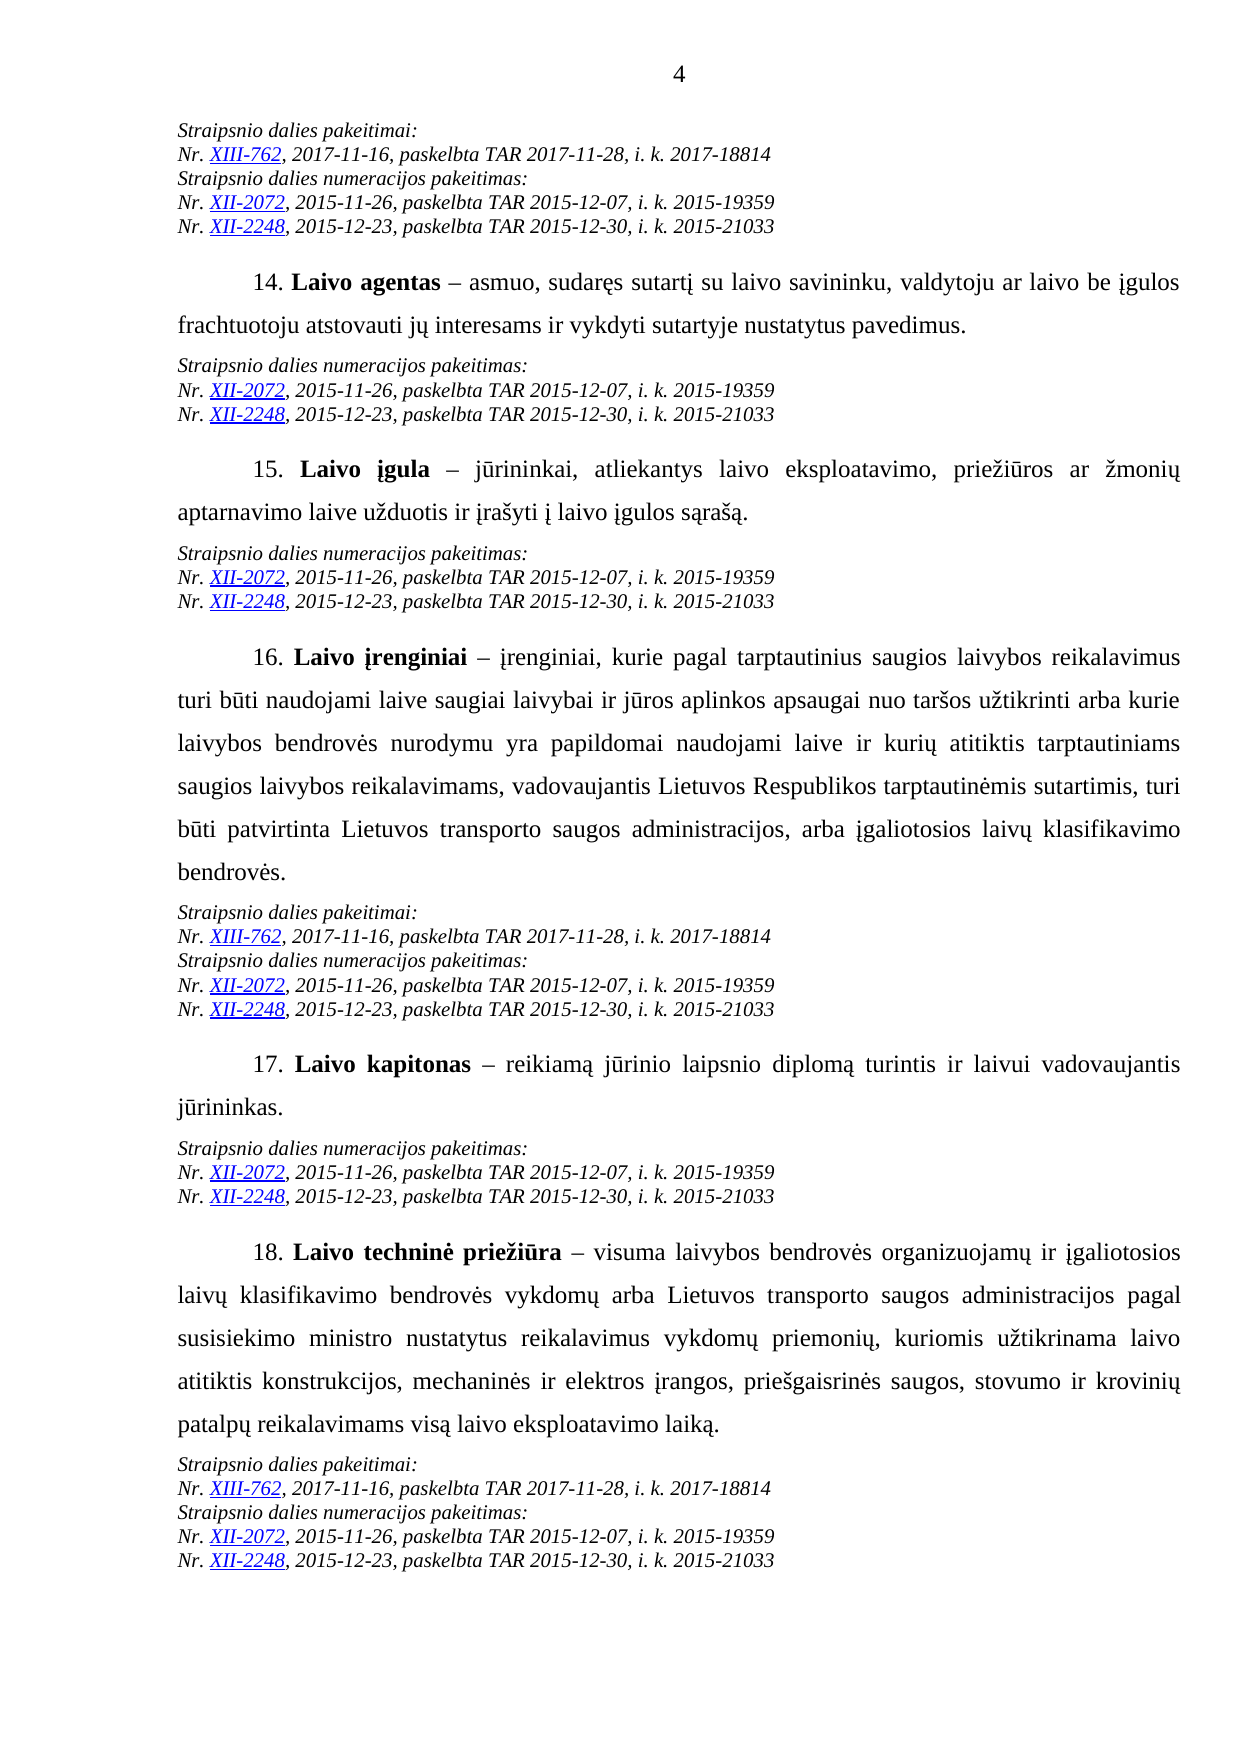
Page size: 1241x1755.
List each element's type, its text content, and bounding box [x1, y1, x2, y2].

text 14. Laivo agentas – asmuo, sudaręs sutartį su laivo savininku, valdytoju ar laivo be įgulos frachtuotoju atstovauti jų interesams ir vykdyti sutartyje nustatytus pavedimus. [177, 267, 1181, 339]
text Nr. XII-2072, 2015-11-26, paskelbta TAR 2015-12-07, i. k. 2015-19359 [177, 1524, 1181, 1548]
text Straipsnio dalies pakeitimai: [177, 118, 1181, 142]
text Nr. XII-2072, 2015-11-26, paskelbta TAR 2015-12-07, i. k. 2015-19359 [177, 190, 1181, 214]
text Nr. XII-2248, 2015-12-23, paskelbta TAR 2015-12-30, i. k. 2015-21033 [177, 589, 1181, 613]
text Nr. XII-2248, 2015-12-23, paskelbta TAR 2015-12-30, i. k. 2015-21033 [177, 1548, 1181, 1572]
text 15. Laivo įgula – jūrininkai, atliekantys laivo eksploatavimo, priežiūros ar žmonių aptarnavimo laive užduotis ir įrašyti į laivo įgulos sąrašą. [177, 454, 1181, 526]
text Nr. XII-2072, 2015-11-26, paskelbta TAR 2015-12-07, i. k. 2015-19359 [177, 972, 1181, 997]
text 17. Laivo kapitonas – reikiamą jūrinio laipsnio diplomą turintis ir laivui vadovaujantis jūrininkas. [177, 1049, 1181, 1121]
text 16. Laivo įrenginiai – įrenginiai, kurie pagal tarptautinius saugios laivybos reikalavimus turi būti naudojami laive saugiai laivybai ir jūros aplinkos apsaugai nuo taršos užtikrinti arba kurie laivybos bendrovės nurodymu yra papildomai naudojami laive ir kurių atitiktis tarptautiniams saugios laivybos reikalavimams, vadovaujantis Lietuvos Respublikos tarptautinėmis sutartimis, turi būti patvirtinta Lietuvos transporto saugos administracijos, arba įgaliotosios laivų klasifikavimo bendrovės. [177, 642, 1181, 886]
text Nr. XIII-762, 2017-11-16, paskelbta TAR 2017-11-28, i. k. 2017-18814 [177, 924, 1181, 948]
text Nr. XII-2072, 2015-11-26, paskelbta TAR 2015-12-07, i. k. 2015-19359 [177, 377, 1181, 402]
text Straipsnio dalies numeracijos pakeitimas: [177, 1500, 1181, 1524]
text Nr. XII-2248, 2015-12-23, paskelbta TAR 2015-12-30, i. k. 2015-21033 [177, 1184, 1181, 1208]
text Nr. XII-2072, 2015-11-26, paskelbta TAR 2015-12-07, i. k. 2015-19359 [177, 1160, 1181, 1184]
text Straipsnio dalies numeracijos pakeitimas: [177, 541, 1181, 565]
text Straipsnio dalies pakeitimai: [177, 1452, 1181, 1476]
text Nr. XII-2072, 2015-11-26, paskelbta TAR 2015-12-07, i. k. 2015-19359 [177, 565, 1181, 589]
text Nr. XII-2248, 2015-12-23, paskelbta TAR 2015-12-30, i. k. 2015-21033 [177, 402, 1181, 426]
text Straipsnio dalies pakeitimai: [177, 900, 1181, 924]
text Straipsnio dalies numeracijos pakeitimas: [177, 166, 1181, 190]
text Straipsnio dalies numeracijos pakeitimas: [177, 948, 1181, 972]
text 18. Laivo techninė priežiūra – visuma laivybos bendrovės organizuojamų ir įgaliotosios laivų klasifikavimo bendrovės vykdomų arba Lietuvos transporto saugos administracijos pagal susisiekimo ministro nustatytus reikalavimus vykdomų priemonių, kuriomis užtikrinama laivo atitiktis konstrukcijos, mechaninės ir elektros įrangos, priešgaisrinės saugos, stovumo ir krovinių patalpų reikalavimams visą laivo eksploatavimo laiką. [177, 1237, 1181, 1438]
text Straipsnio dalies numeracijos pakeitimas: [177, 1136, 1181, 1160]
text Nr. XIII-762, 2017-11-16, paskelbta TAR 2017-11-28, i. k. 2017-18814 [177, 142, 1181, 166]
text Straipsnio dalies numeracijos pakeitimas: [177, 353, 1181, 377]
text Nr. XII-2248, 2015-12-23, paskelbta TAR 2015-12-30, i. k. 2015-21033 [177, 997, 1181, 1021]
text Nr. XII-2248, 2015-12-23, paskelbta TAR 2015-12-30, i. k. 2015-21033 [177, 214, 1181, 238]
text Nr. XIII-762, 2017-11-16, paskelbta TAR 2017-11-28, i. k. 2017-18814 [177, 1476, 1181, 1500]
